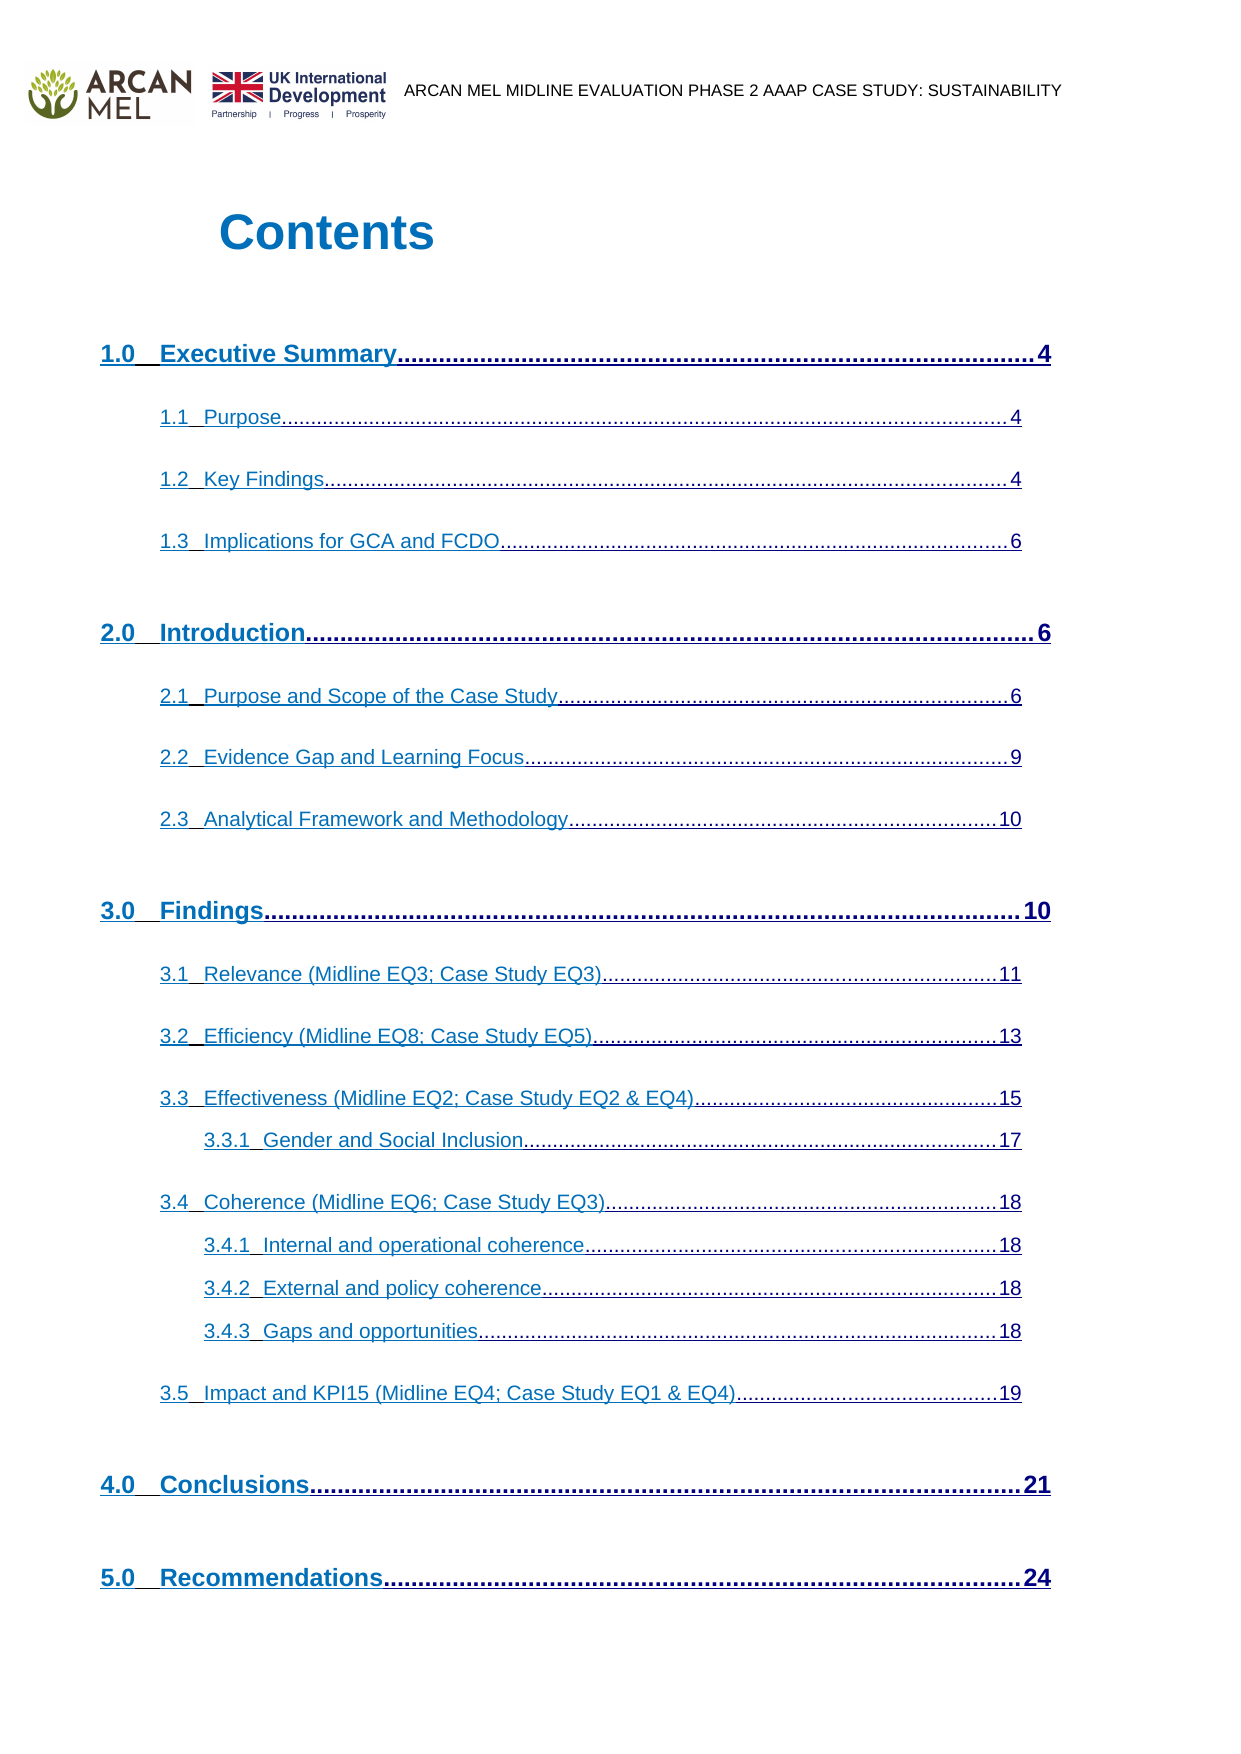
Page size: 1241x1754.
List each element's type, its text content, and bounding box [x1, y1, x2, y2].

subtitle 3.1 Relevance (Midline EQ3; Case Study EQ3) 11 [159, 957, 1022, 983]
subtitle 2.3 Analytical Framework and Methodology 10 [159, 802, 1022, 828]
subtitle [204, 1150, 1022, 1154]
subtitle [159, 705, 1022, 709]
subtitle 3.4.2 External and policy coherence 18 [204, 1271, 1022, 1297]
subtitle [159, 1107, 1022, 1111]
text [100, 1496, 1051, 1500]
subtitle [204, 1255, 1022, 1259]
subtitle [204, 1298, 1022, 1302]
text 2.0 Introduction 6 [100, 617, 1051, 643]
subtitle 3.4.3 Gaps and opportunities 18 [204, 1314, 1022, 1340]
subtitle 1.1 Purpose 4 [159, 400, 1022, 426]
text [100, 922, 1051, 926]
subtitle 1.3 Implications for GCA and FCDO 6 [159, 524, 1022, 550]
subtitle 3.3.1 Gender and Social Inclusion 17 [204, 1124, 1022, 1149]
subtitle 1.2 Key Findings 4 [159, 462, 1022, 488]
subtitle [159, 1212, 1022, 1216]
subtitle Contents [218, 202, 1140, 260]
subtitle [159, 767, 1022, 771]
subtitle 3.3 Effectiveness (Midline EQ2; Case Study EQ2 & EQ4) 15 [159, 1081, 1022, 1106]
subtitle [159, 1403, 1022, 1407]
text 3.0 Findings 10 [100, 895, 1051, 921]
subtitle [159, 427, 1022, 431]
text 1.0 Executive Summary 4 [100, 339, 1051, 364]
text 4.0 Conclusions 21 [100, 1469, 1051, 1495]
subtitle 2.2 Evidence Gap and Learning Focus 9 [159, 741, 1022, 766]
subtitle 2.1 Purpose and Scope of the Case Study 6 [159, 679, 1022, 704]
text [100, 1589, 1051, 1593]
text 5.0 Recommendations 24 [100, 1562, 1051, 1588]
subtitle [159, 829, 1022, 833]
subtitle 3.4.1 Internal and operational coherence 18 [204, 1228, 1022, 1254]
subtitle 3.5 Impact and KPI15 (Midline EQ4; Case Study EQ1 & EQ4) 19 [159, 1376, 1022, 1402]
subtitle [159, 1045, 1022, 1049]
subtitle [159, 489, 1022, 493]
subtitle [159, 984, 1022, 988]
subtitle 3.4 Coherence (Midline EQ6; Case Study EQ3) 18 [159, 1185, 1022, 1211]
subtitle [204, 1341, 1022, 1345]
subtitle 3.2 Efficiency (Midline EQ8; Case Study EQ5) 13 [159, 1019, 1022, 1044]
